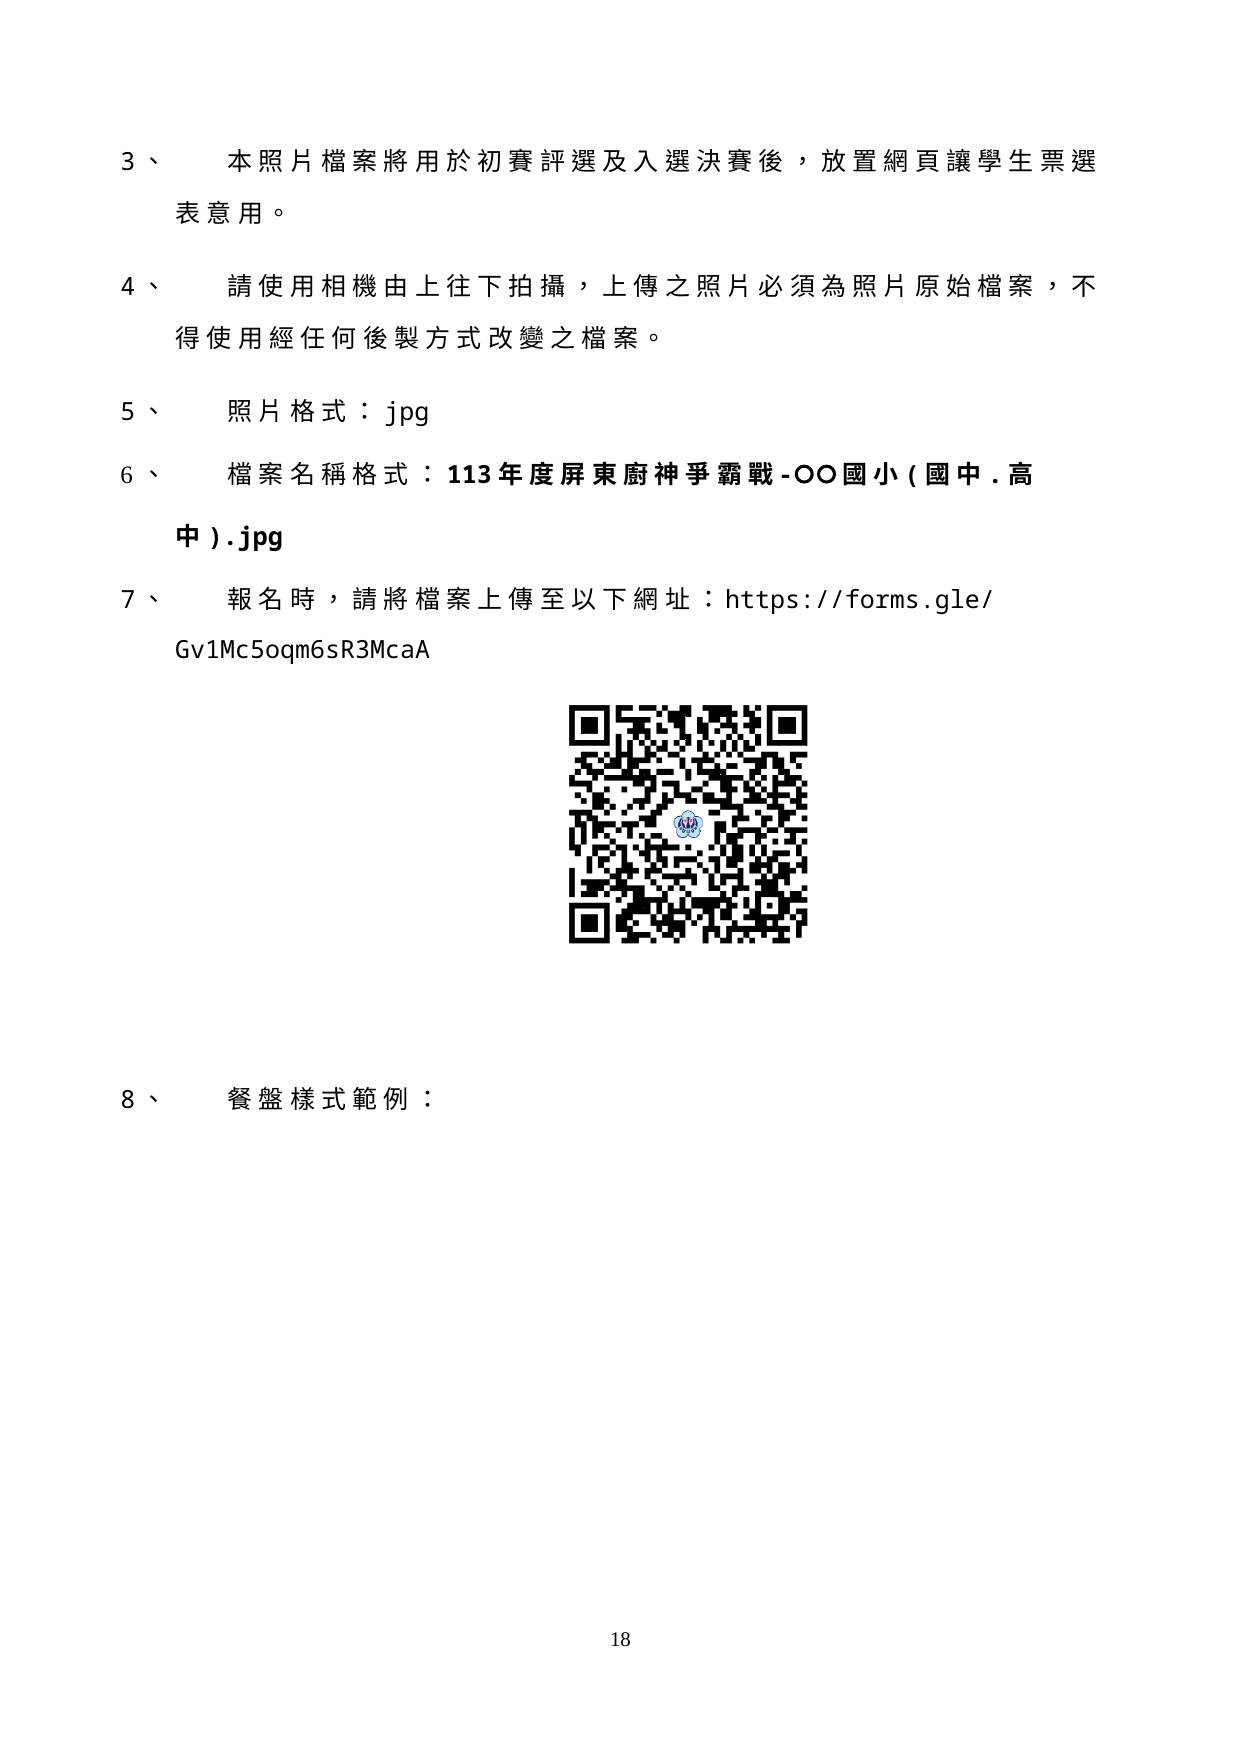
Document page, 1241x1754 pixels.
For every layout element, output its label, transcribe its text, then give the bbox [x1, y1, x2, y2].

list 報名時，請將檔案上傳至以下網址：https://forms.gle/Gv1Mc5oqm6sR3McaA [120, 545, 1120, 670]
list 檔案名稱格式：113年度屏東廚神爭霸戰-國小(國中.高中).jpg [120, 420, 1120, 545]
list 餐盤樣式範例： [120, 1045, 1120, 1108]
list 請使用相機由上往下拍攝，上傳之照片必須為照片原始檔案，不得使用經任何後製方式改變之檔案。 [120, 233, 1120, 358]
list 本照片檔案將用於初賽評選及入選決賽後，放置網頁讓學生票選表意用。 [120, 108, 1120, 233]
list 照片格式：jpg [120, 358, 1120, 420]
